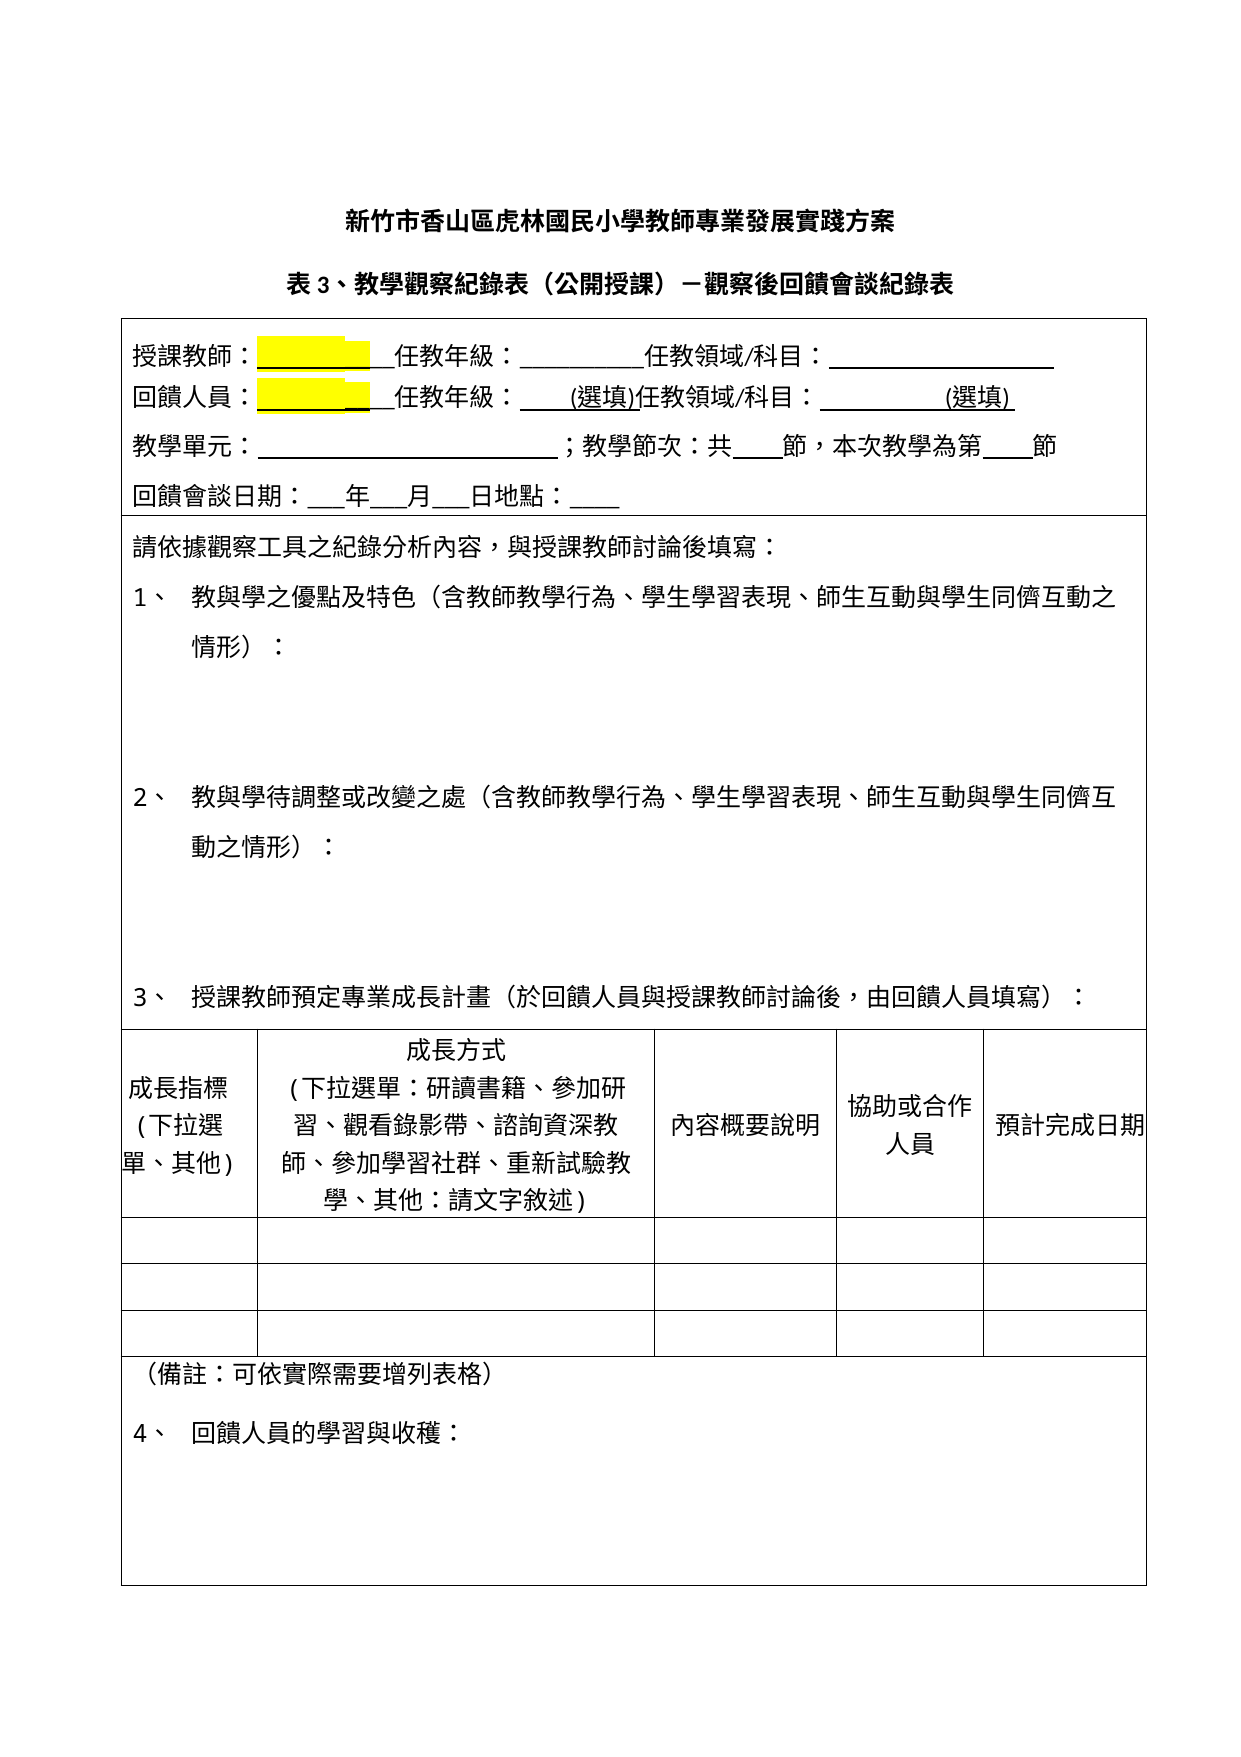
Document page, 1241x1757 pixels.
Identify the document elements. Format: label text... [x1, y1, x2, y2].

table_cell [655, 1218, 836, 1263]
table_header 預計完成日期 [984, 1030, 1146, 1217]
table_cell （備註：可依實際需要增列表格） 回饋人員的學習與收穫： [122, 1357, 1146, 1585]
table_header 成長方式 (下拉選單：研讀書籍、參加研習、觀看錄影帶、諮詢資深教師、參加學習社群、重新試驗教學、其他：請文字敘述) [258, 1030, 654, 1217]
table_cell [258, 1311, 654, 1356]
text 表3、教學觀察紀錄表（公開授課）－觀察後回饋會談紀錄表 [187, 243, 1053, 306]
table_cell [984, 1264, 1146, 1309]
table_cell [837, 1264, 983, 1309]
table_cell 請依據觀察工具之紀錄分析內容，與授課教師討論後填寫： 教與學之優點及特色（含教師教學行為、學生學習表現、師生互動與學生同儕互動之情形）： 教與學待調整或改變之處（含教師教學行為、學生學習表現、師生互動與學生同儕互動之情形）： 授課教師預定專業成長計畫（於回饋人員與授課教師討論後，由回饋人員填寫）： [122, 516, 1146, 1029]
table_header 授課教師： ____任教年級：__________任教領域/科目： 回饋人員： ____任教年級： (選填)任教領域/科目： (選填) 教學單元： ；教學節次：共 節，本次教學為第 節 回饋會談日期：___年___月___日地點：____ [122, 319, 1146, 515]
table_cell [258, 1218, 654, 1263]
table_cell [122, 1311, 257, 1356]
text 新竹市香山區虎林國民小學教師專業發展實踐方案 [187, 181, 1053, 243]
table_cell [984, 1311, 1146, 1356]
table_cell [122, 1218, 257, 1263]
table_cell [655, 1264, 836, 1309]
table_header 協助或合作人員 [837, 1030, 983, 1217]
table_cell [258, 1264, 654, 1309]
table_header 成長指標 (下拉選單、其他) [122, 1030, 257, 1217]
table_cell [122, 1264, 257, 1309]
table_header 內容概要說明 [655, 1030, 836, 1217]
table_cell [837, 1311, 983, 1356]
table_cell [837, 1218, 983, 1263]
table_cell [655, 1311, 836, 1356]
table_cell [984, 1218, 1146, 1263]
